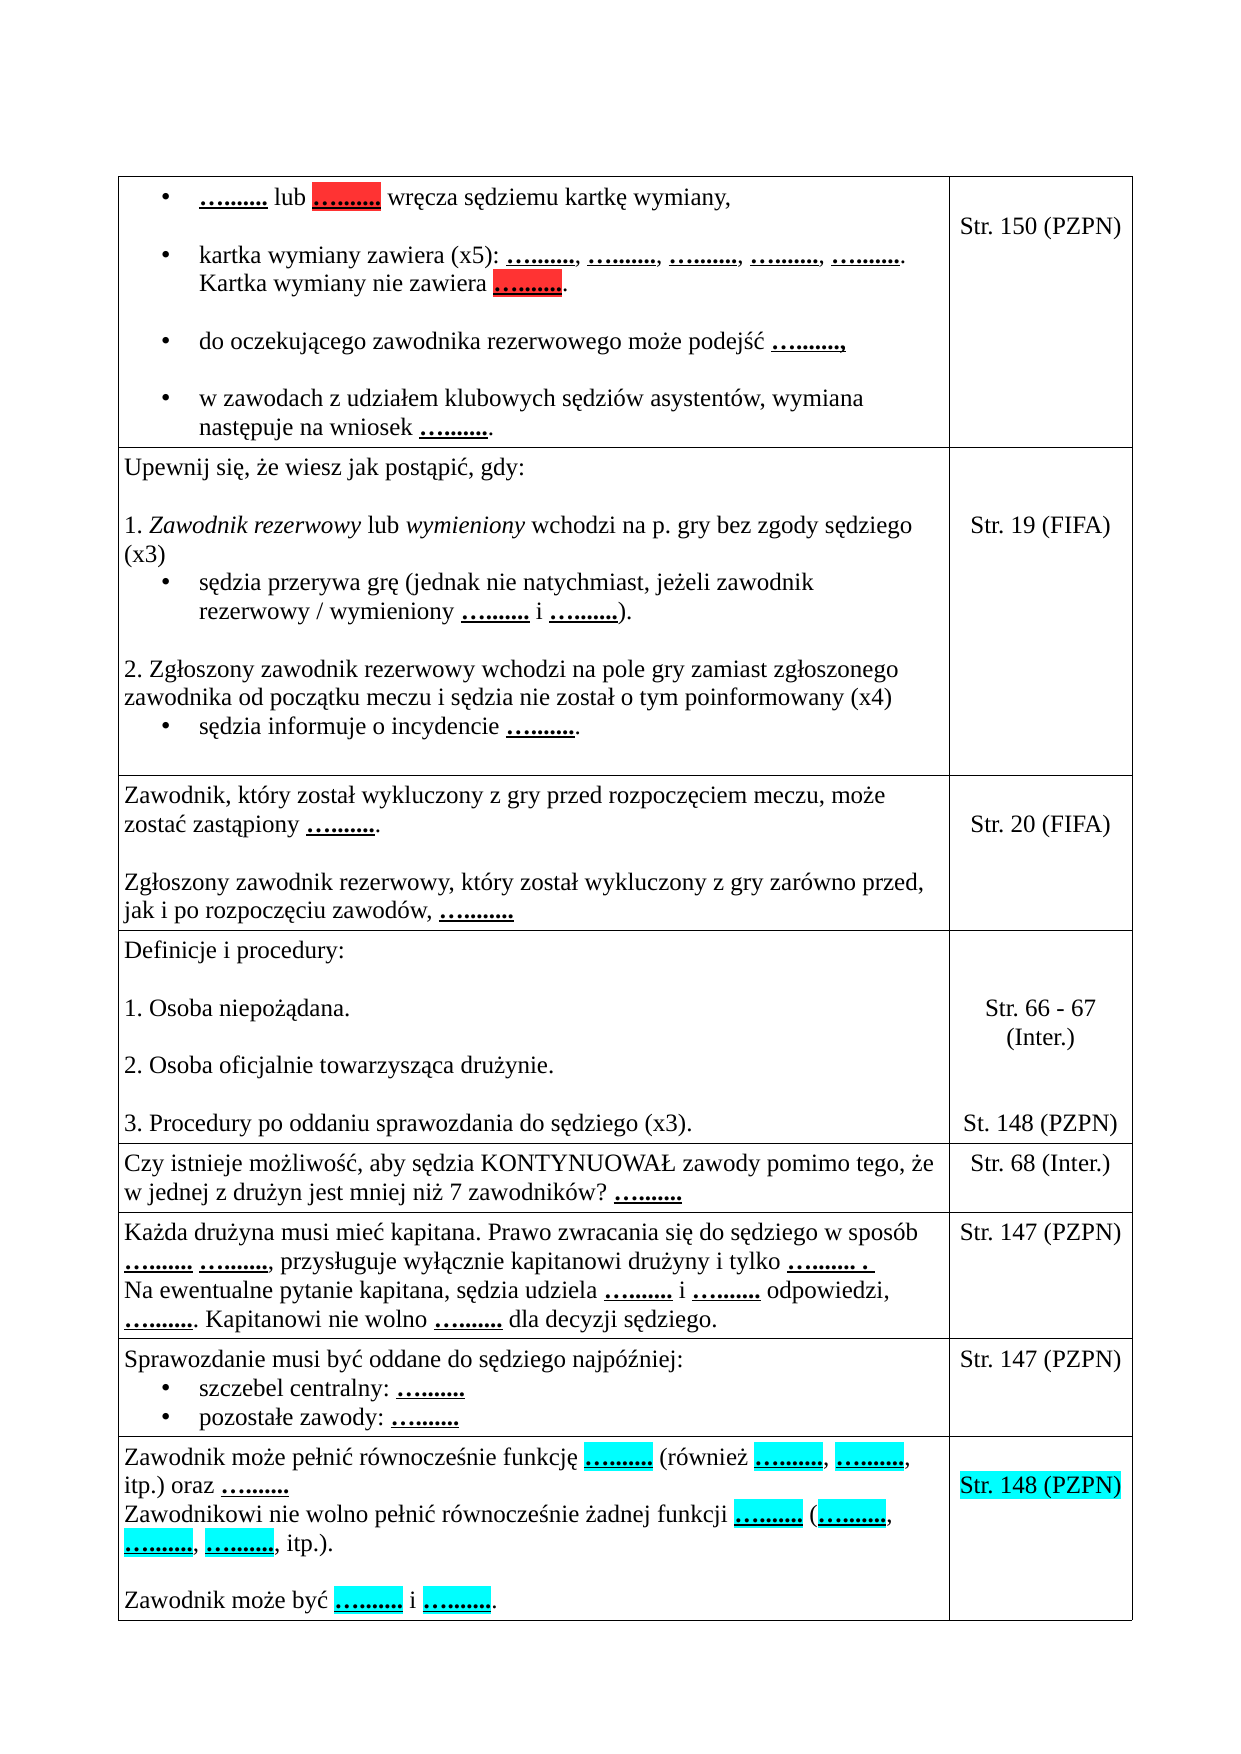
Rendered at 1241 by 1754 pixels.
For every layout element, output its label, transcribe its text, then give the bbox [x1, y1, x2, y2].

table_cell Sprawozdanie musi być oddane do sędziego najpóźniej: szczebel centralny: …....... pozostałe zawody: …....... [119, 1339, 949, 1436]
table_cell Str. 19 (FIFA) [950, 448, 1132, 774]
table_cell Upewnij się, że wiesz jak postąpić, gdy: 1. Zawodnik rezerwowy lub wymieniony wchodzi na p. gry bez zgody sędziego (x3) sędzia przerywa grę (jednak nie natychmiast, jeżeli zawodnik rezerwowy / wymieniony …....... i ….......). 2. Zgłoszony zawodnik rezerwowy wchodzi na pole gry zamiast zgłoszonego zawodnika od początku meczu i sędzia nie został o tym poinformowany (x4) sędzia informuje o incydencie …........ [119, 448, 949, 774]
table_cell Zawodnik może pełnić równocześnie funkcję …....... (również …......., …......., itp.) oraz …....... Zawodnikowi nie wolno pełnić równocześnie żadnej funkcji …....... (…......., …......., …......., itp.). Zawodnik może być …....... i …........ [119, 1437, 949, 1620]
table_cell Str. 147 (PZPN) [950, 1339, 1132, 1436]
table_cell Zawodnik, który został wykluczony z gry przed rozpoczęciem meczu, może zostać zastąpiony …........ Zgłoszony zawodnik rezerwowy, który został wykluczony z gry zarówno przed, jak i po rozpoczęciu zawodów, …........ [119, 776, 949, 930]
table_cell Str. 147 (PZPN) [950, 1213, 1132, 1338]
table_cell Każda drużyna musi mieć kapitana. Prawo zwracania się do sędziego w sposób …....... …......., przysługuje wyłącznie kapitanowi drużyny i tylko …....... . Na ewentualne pytanie kapitana, sędzia udziela …....... i …....... odpowiedzi, …........ Kapitanowi nie wolno …....... dla decyzji sędziego. [119, 1213, 949, 1338]
table_cell Str. 68 (Inter.) [950, 1144, 1132, 1212]
table_cell Definicje i procedury: 1. Osoba niepożądana. 2. Osoba oficjalnie towarzysząca drużynie. 3. Procedury po oddaniu sprawozdania do sędziego (x3). [119, 931, 949, 1143]
table_cell Str. 148 (PZPN) [950, 1437, 1132, 1620]
table_cell Str. 66 - 67 (Inter.) St. 148 (PZPN) [950, 931, 1132, 1143]
table_cell Procedura wymiany zawodników: wymiana zawodnika została dokonana z momentem …....... zawodnik rezerwowy wchodzi na boisko tylko wówczas, gdy opuścił jej już zawodnik wymieniany i …....... …....... lub …....... wręcza sędziemu kartkę wymiany, kartka wymiany zawiera (x5): …......., …......., …......., …......., …........ Kartka wymiany nie zawiera …........ do oczekującego zawodnika rezerwowego może podejść …......., w zawodach z udziałem klubowych sędziów asystentów, wymiana następuje na wniosek …........ [119, 177, 949, 447]
table_cell Czy istnieje możliwość, aby sędzia KONTYNUOWAŁ zawody pomimo tego, że w jednej z drużyn jest mniej niż 7 zawodników? …....... [119, 1144, 949, 1212]
table_cell Str. 20 (FIFA) [950, 776, 1132, 930]
table_cell Str. 150 (PZPN) [950, 177, 1132, 447]
